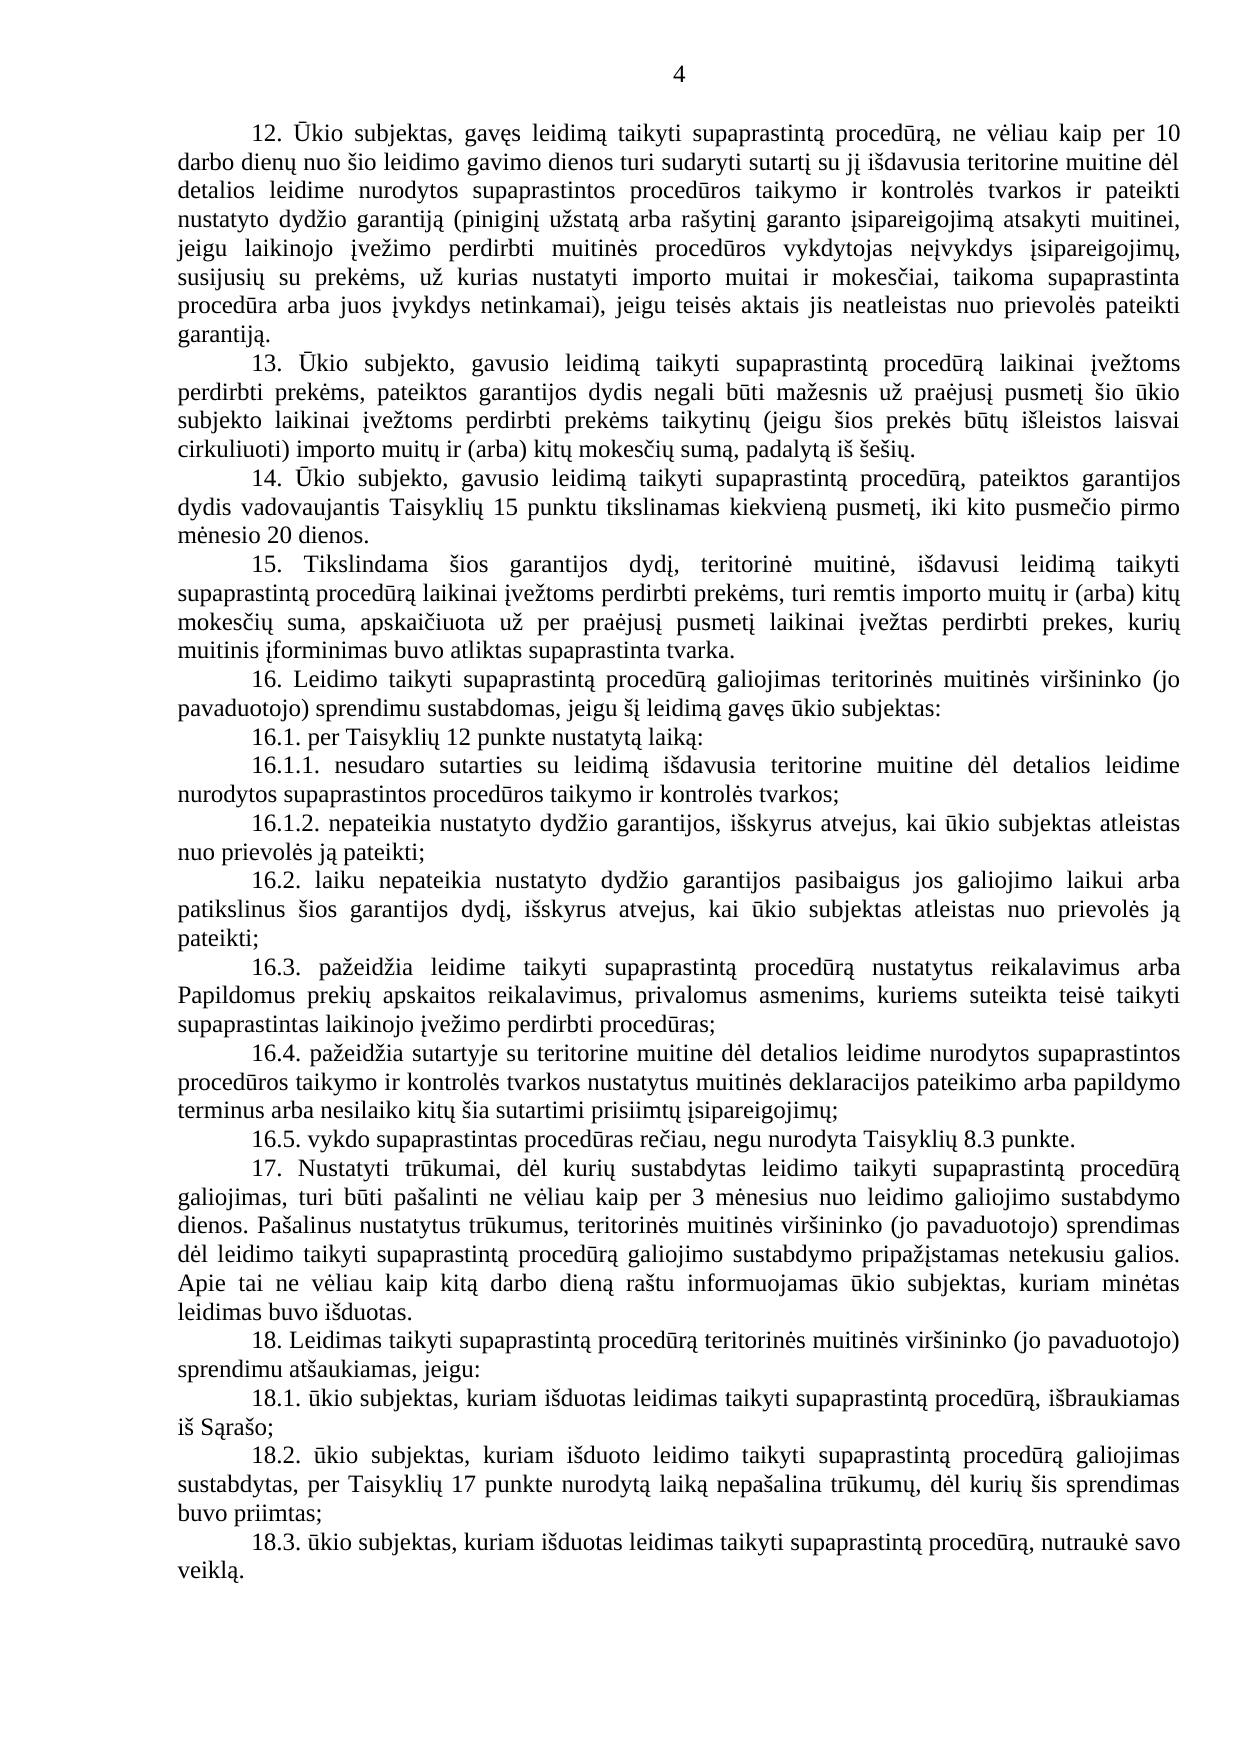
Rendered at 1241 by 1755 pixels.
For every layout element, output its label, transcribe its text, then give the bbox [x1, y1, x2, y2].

text 15. Tikslindama šios garantijos dydį, teritorinė muitinė, išdavusi leidimą taikyti supaprastintą procedūrą laikinai įvežtoms perdirbti prekėms, turi remtis importo muitų ir (arba) kitų mokesčių suma, apskaičiuota už per praėjusį pusmetį laikinai įvežtas perdirbti prekes, kurių muitinis įforminimas buvo atliktas supaprastinta tvarka. [177, 549, 1181, 664]
text 16.1.2. nepateikia nustatyto dydžio garantijos, išskyrus atvejus, kai ūkio subjektas atleistas nuo prievolės ją pateikti; [177, 808, 1181, 866]
text 18. Leidimas taikyti supaprastintą procedūrą teritorinės muitinės viršininko (jo pavaduotojo) sprendimu atšaukiamas, jeigu: [177, 1326, 1181, 1383]
text 16.4. pažeidžia sutartyje su teritorine muitine dėl detalios leidime nurodytos supaprastintos procedūros taikymo ir kontrolės tvarkos nustatytus muitinės deklaracijos pateikimo arba papildymo terminus arba nesilaiko kitų šia sutartimi prisiimtų įsipareigojimų; [177, 1038, 1181, 1124]
text 16. Leidimo taikyti supaprastintą procedūrą galiojimas teritorinės muitinės viršininko (jo pavaduotojo) sprendimu sustabdomas, jeigu šį leidimą gavęs ūkio subjektas: [177, 664, 1181, 722]
text 14. Ūkio subjekto, gavusio leidimą taikyti supaprastintą procedūrą, pateiktos garantijos dydis vadovaujantis Taisyklių 15 punktu tikslinamas kiekvieną pusmetį, iki kito pusmečio pirmo mėnesio 20 dienos. [177, 463, 1181, 549]
text 16.3. pažeidžia leidime taikyti supaprastintą procedūrą nustatytus reikalavimus arba Papildomus prekių apskaitos reikalavimus, privalomus asmenims, kuriems suteikta teisė taikyti supaprastintas laikinojo įvežimo perdirbti procedūras; [177, 952, 1181, 1038]
text 17. Nustatyti trūkumai, dėl kurių sustabdytas leidimo taikyti supaprastintą procedūrą galiojimas, turi būti pašalinti ne vėliau kaip per 3 mėnesius nuo leidimo galiojimo sustabdymo dienos. Pašalinus nustatytus trūkumus, teritorinės muitinės viršininko (jo pavaduotojo) sprendimas dėl leidimo taikyti supaprastintą procedūrą galiojimo sustabdymo pripažįstamas netekusiu galios. Apie tai ne vėliau kaip kitą darbo dieną raštu informuojamas ūkio subjektas, kuriam minėtas leidimas buvo išduotas. [177, 1153, 1181, 1326]
text 16.1.1. nesudaro sutarties su leidimą išdavusia teritorine muitine dėl detalios leidime nurodytos supaprastintos procedūros taikymo ir kontrolės tvarkos; [177, 751, 1181, 808]
text 18.2. ūkio subjektas, kuriam išduoto leidimo taikyti supaprastintą procedūrą galiojimas sustabdytas, per Taisyklių 17 punkte nurodytą laiką nepašalina trūkumų, dėl kurių šis sprendimas buvo priimtas; [177, 1441, 1181, 1527]
text 16.5. vykdo supaprastintas procedūras rečiau, negu nurodyta Taisyklių 8.3 punkte. [177, 1124, 1181, 1153]
text 16.2. laiku nepateikia nustatyto dydžio garantijos pasibaigus jos galiojimo laikui arba patikslinus šios garantijos dydį, išskyrus atvejus, kai ūkio subjektas atleistas nuo prievolės ją pateikti; [177, 866, 1181, 952]
text 16.1. per Taisyklių 12 punkte nustatytą laiką: [177, 722, 1181, 751]
text 18.3. ūkio subjektas, kuriam išduotas leidimas taikyti supaprastintą procedūrą, nutraukė savo veiklą. [177, 1527, 1181, 1584]
text 13. Ūkio subjekto, gavusio leidimą taikyti supaprastintą procedūrą laikinai įvežtoms perdirbti prekėms, pateiktos garantijos dydis negali būti mažesnis už praėjusį pusmetį šio ūkio subjekto laikinai įvežtoms perdirbti prekėms taikytinų (jeigu šios prekės būtų išleistos laisvai cirkuliuoti) importo muitų ir (arba) kitų mokesčių sumą, padalytą iš šešių. [177, 348, 1181, 463]
text 18.1. ūkio subjektas, kuriam išduotas leidimas taikyti supaprastintą procedūrą, išbraukiamas iš Sąrašo; [177, 1383, 1181, 1441]
text 12. Ūkio subjektas, gavęs leidimą taikyti supaprastintą procedūrą, ne vėliau kaip per 10 darbo dienų nuo šio leidimo gavimo dienos turi sudaryti sutartį su jį išdavusia teritorine muitine dėl detalios leidime nurodytos supaprastintos procedūros taikymo ir kontrolės tvarkos ir pateikti nustatyto dydžio garantiją (piniginį užstatą arba rašytinį garanto įsipareigojimą atsakyti muitinei, jeigu laikinojo įvežimo perdirbti muitinės procedūros vykdytojas neįvykdys įsipareigojimų, susijusių su prekėms, už kurias nustatyti importo muitai ir mokesčiai, taikoma supaprastinta procedūra arba juos įvykdys netinkamai), jeigu teisės aktais jis neatleistas nuo prievolės pateikti garantiją. [177, 118, 1181, 348]
